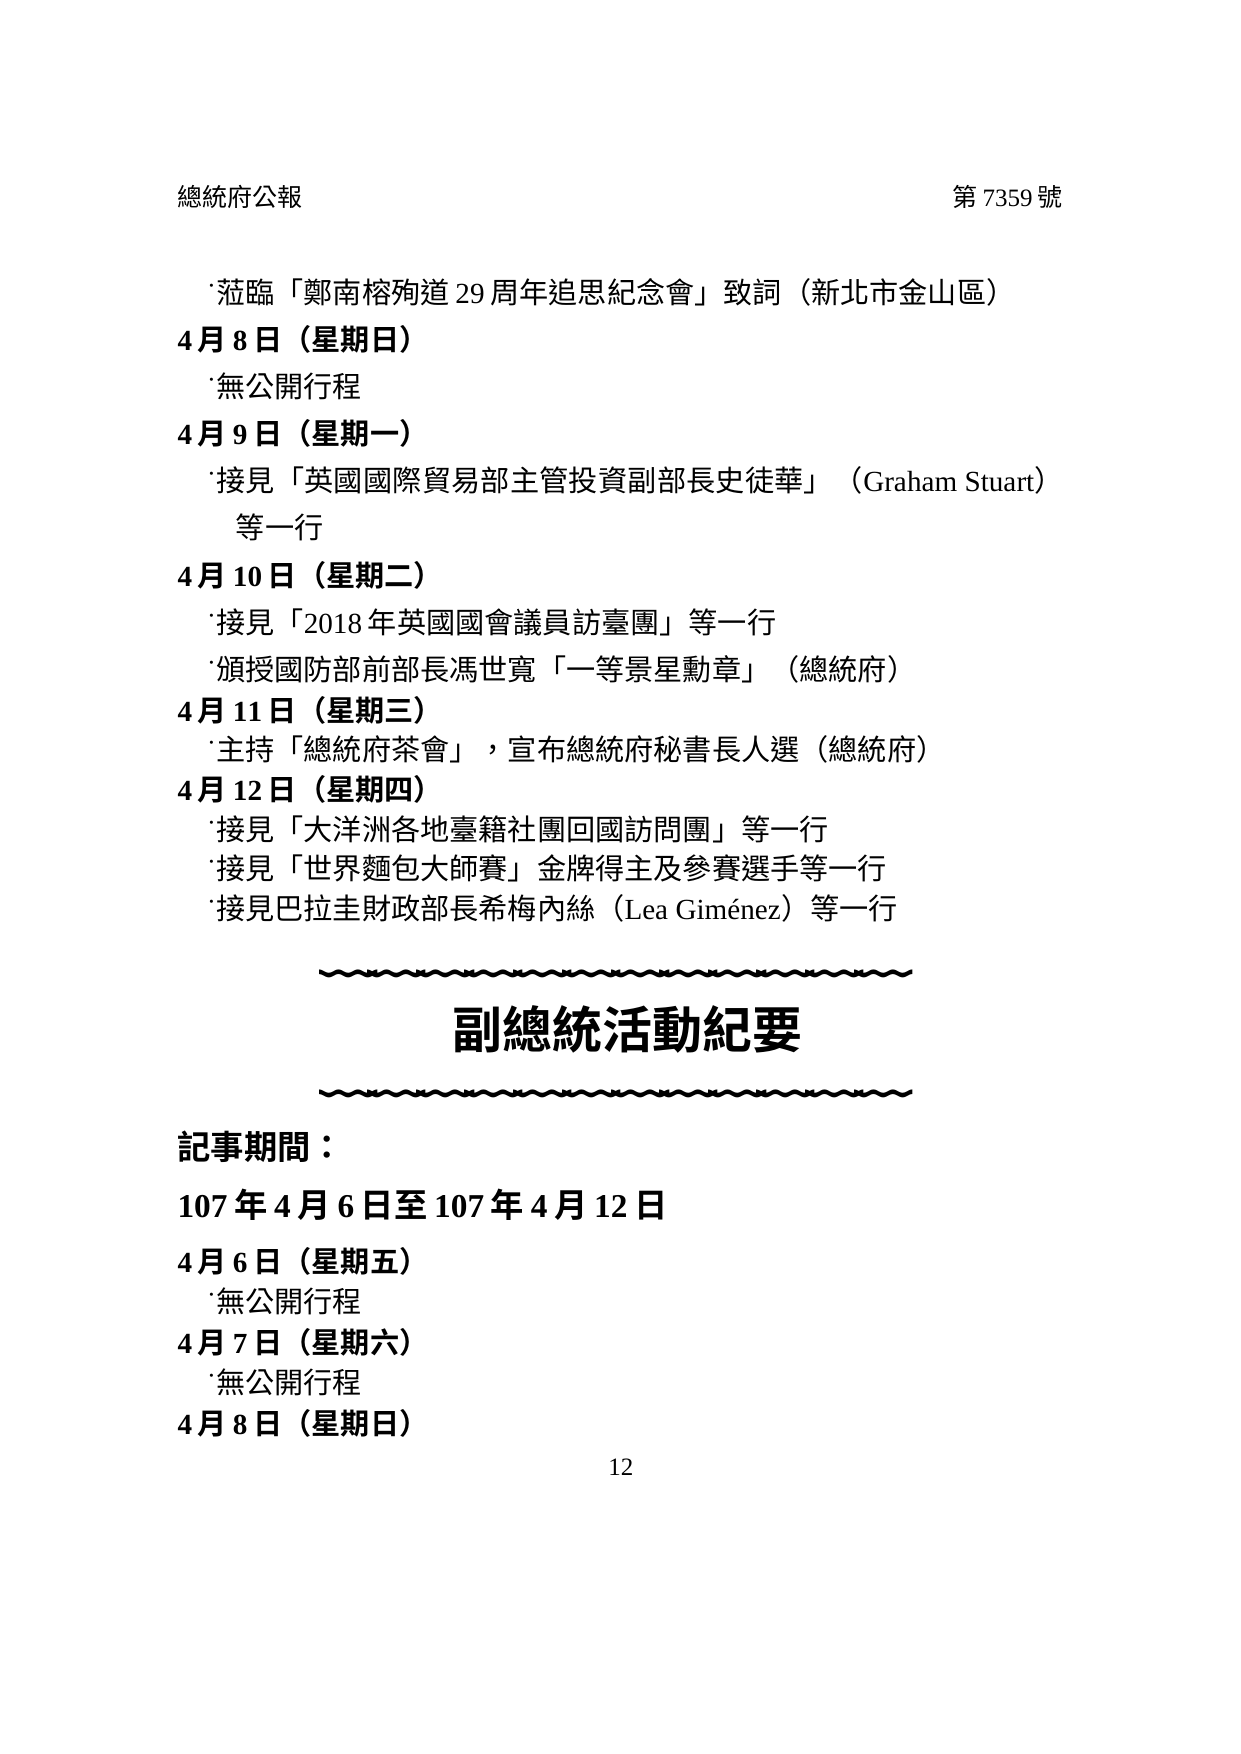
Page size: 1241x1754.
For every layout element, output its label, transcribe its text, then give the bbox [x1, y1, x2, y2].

text 副總統活動紀要 [192, 1002, 1064, 1060]
text ˙接見巴拉圭財政部長希梅內絲（Lea Giménez）等一行 [206, 887, 1064, 927]
text 4月7日（星期六） [177, 1321, 1064, 1361]
text ˙接見「世界麵包大師賽」金牌得主及參賽選手等一行 [206, 848, 1064, 887]
text 107年4月6日至107年4月12日 [177, 1181, 1064, 1227]
text 4月10日（星期二） [177, 548, 1064, 595]
text ˙無公開行程 [206, 1361, 1064, 1402]
text ˙接見「大洋洲各地臺籍社團回國訪問團」等一行 [206, 808, 1064, 848]
text ﹏﹏﹏﹏﹏﹏﹏﹏﹏﹏﹏﹏ [177, 1073, 1064, 1098]
text 4月8日（星期日） [177, 313, 1064, 360]
text 4月6日（星期五） [177, 1239, 1064, 1280]
text ˙接見「英國國際貿易部主管投資副部長史徒華」（Graham Stuart）等一行 [206, 454, 1064, 548]
text 4月12日（星期四） [177, 769, 1064, 808]
text ˙頒授國防部前部長馮世寬「一等景星勳章」（總統府） [206, 642, 1064, 689]
text 4月8日（星期日） [177, 1402, 1064, 1442]
text ˙蒞臨「鄭南榕殉道29周年追思紀念會」致詞（新北市金山區） [206, 266, 1064, 313]
text 記事期間： [177, 1123, 1064, 1169]
text ˙無公開行程 [206, 1280, 1064, 1321]
text 4月9日（星期一） [177, 407, 1064, 454]
text ˙主持「總統府茶會」，宣布總統府秘書長人選（總統府） [206, 729, 1064, 769]
text ˙無公開行程 [206, 360, 1064, 407]
text ˙接見「2018年英國國會議員訪臺團」等一行 [206, 595, 1064, 642]
text 4月11日（星期三） [177, 689, 1064, 729]
text ﹏﹏﹏﹏﹏﹏﹏﹏﹏﹏﹏﹏ [177, 952, 1064, 977]
